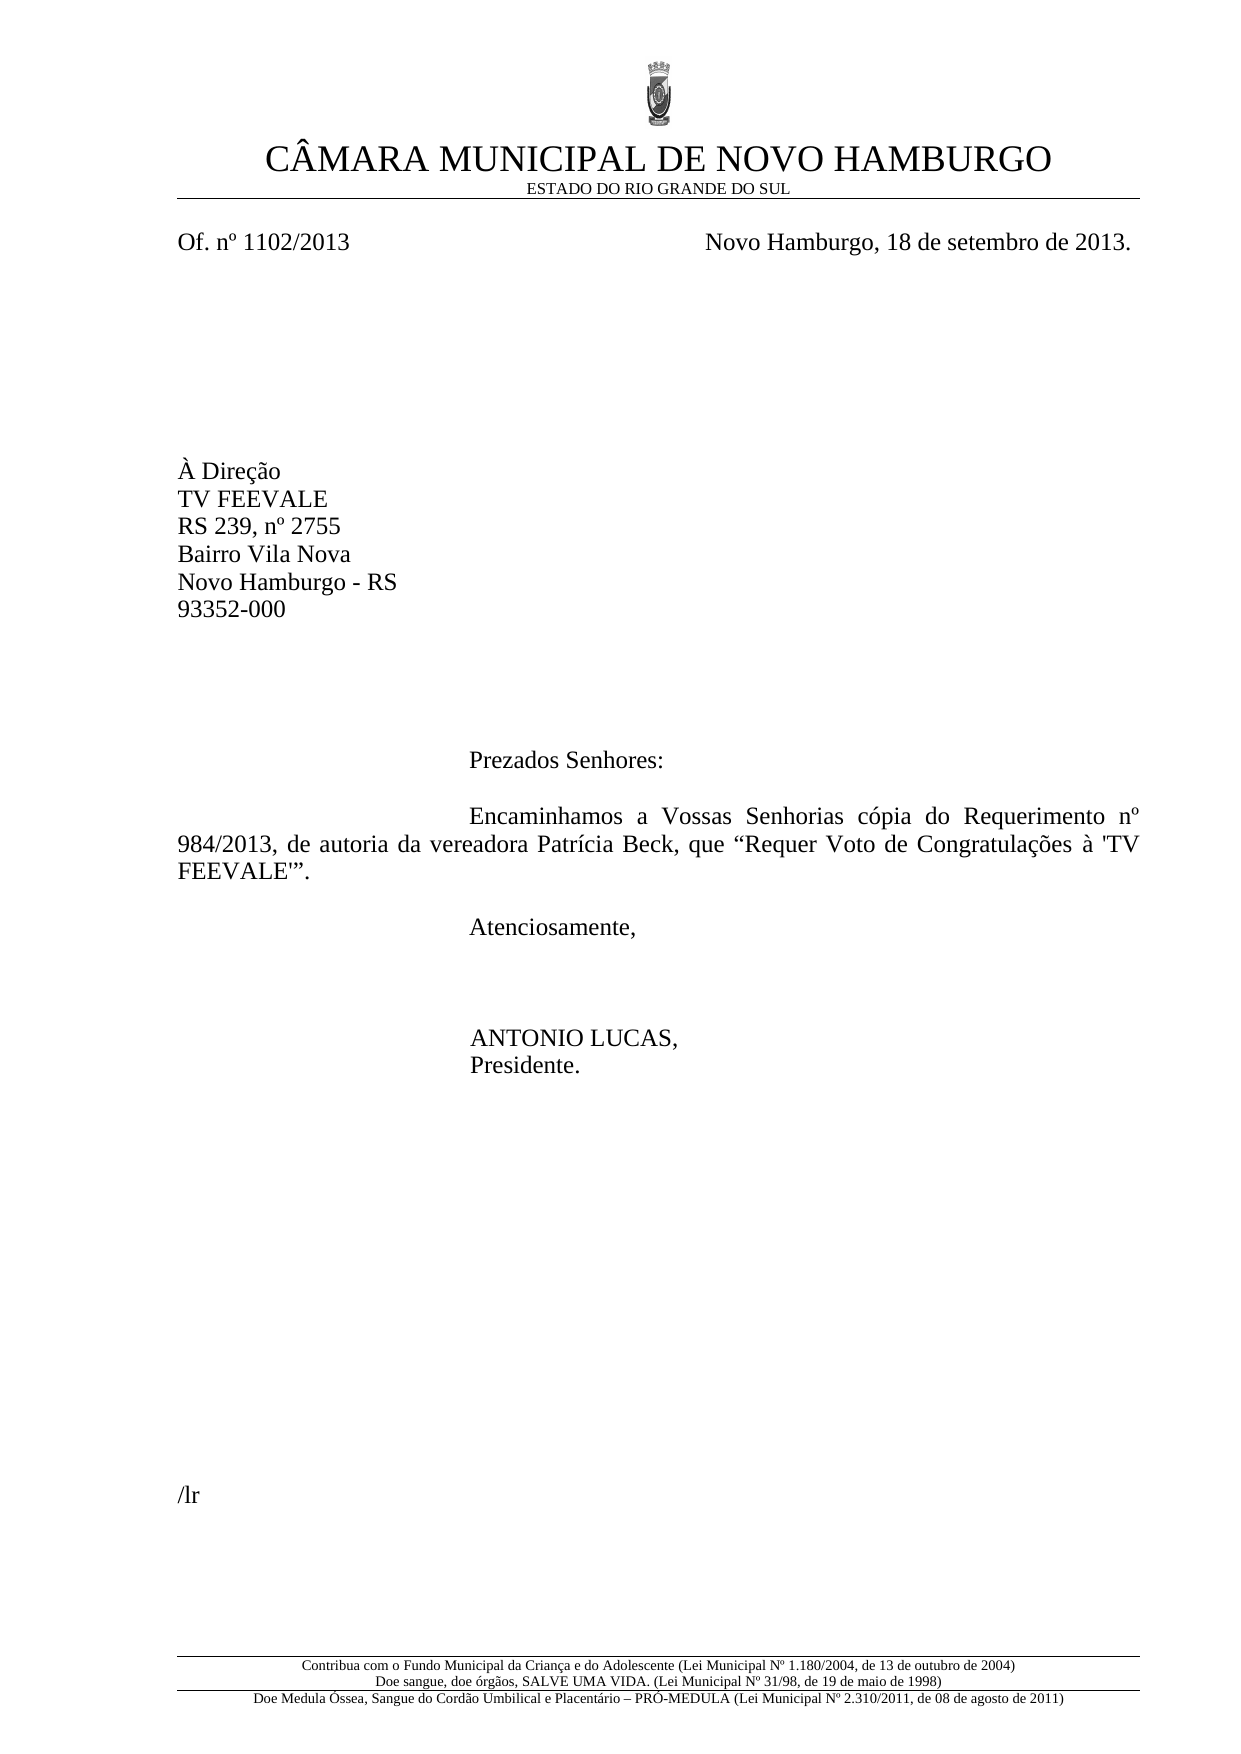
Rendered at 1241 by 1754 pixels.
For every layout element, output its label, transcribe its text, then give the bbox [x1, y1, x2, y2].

text Prezados Senhores: [177, 747, 1140, 774]
text ANTONIO LUCAS, [470, 1024, 1140, 1051]
text Encaminhamos a Vossas Senhorias cópia do Requerimento nº 984/2013, de autoria da vereadora Patrícia Beck, que “Requer Voto de Congratulações à 'TV FEEVALE'”. [177, 802, 1140, 885]
text /lr [177, 1481, 1140, 1509]
text Presidente. [470, 1051, 1140, 1079]
text 93352-000 [177, 596, 1140, 623]
text Atenciosamente, [177, 913, 1140, 941]
text Novo Hamburgo - RS [177, 568, 1140, 596]
text RS 239, nº 2755 [177, 512, 1140, 540]
text À Direção [177, 457, 1140, 485]
text Bairro Vila Nova [177, 540, 1140, 568]
text Of. nº 1102/2013 Novo Hamburgo, 18 de setembro de 2013. [177, 228, 1140, 256]
text TV FEEVALE [177, 485, 1140, 512]
